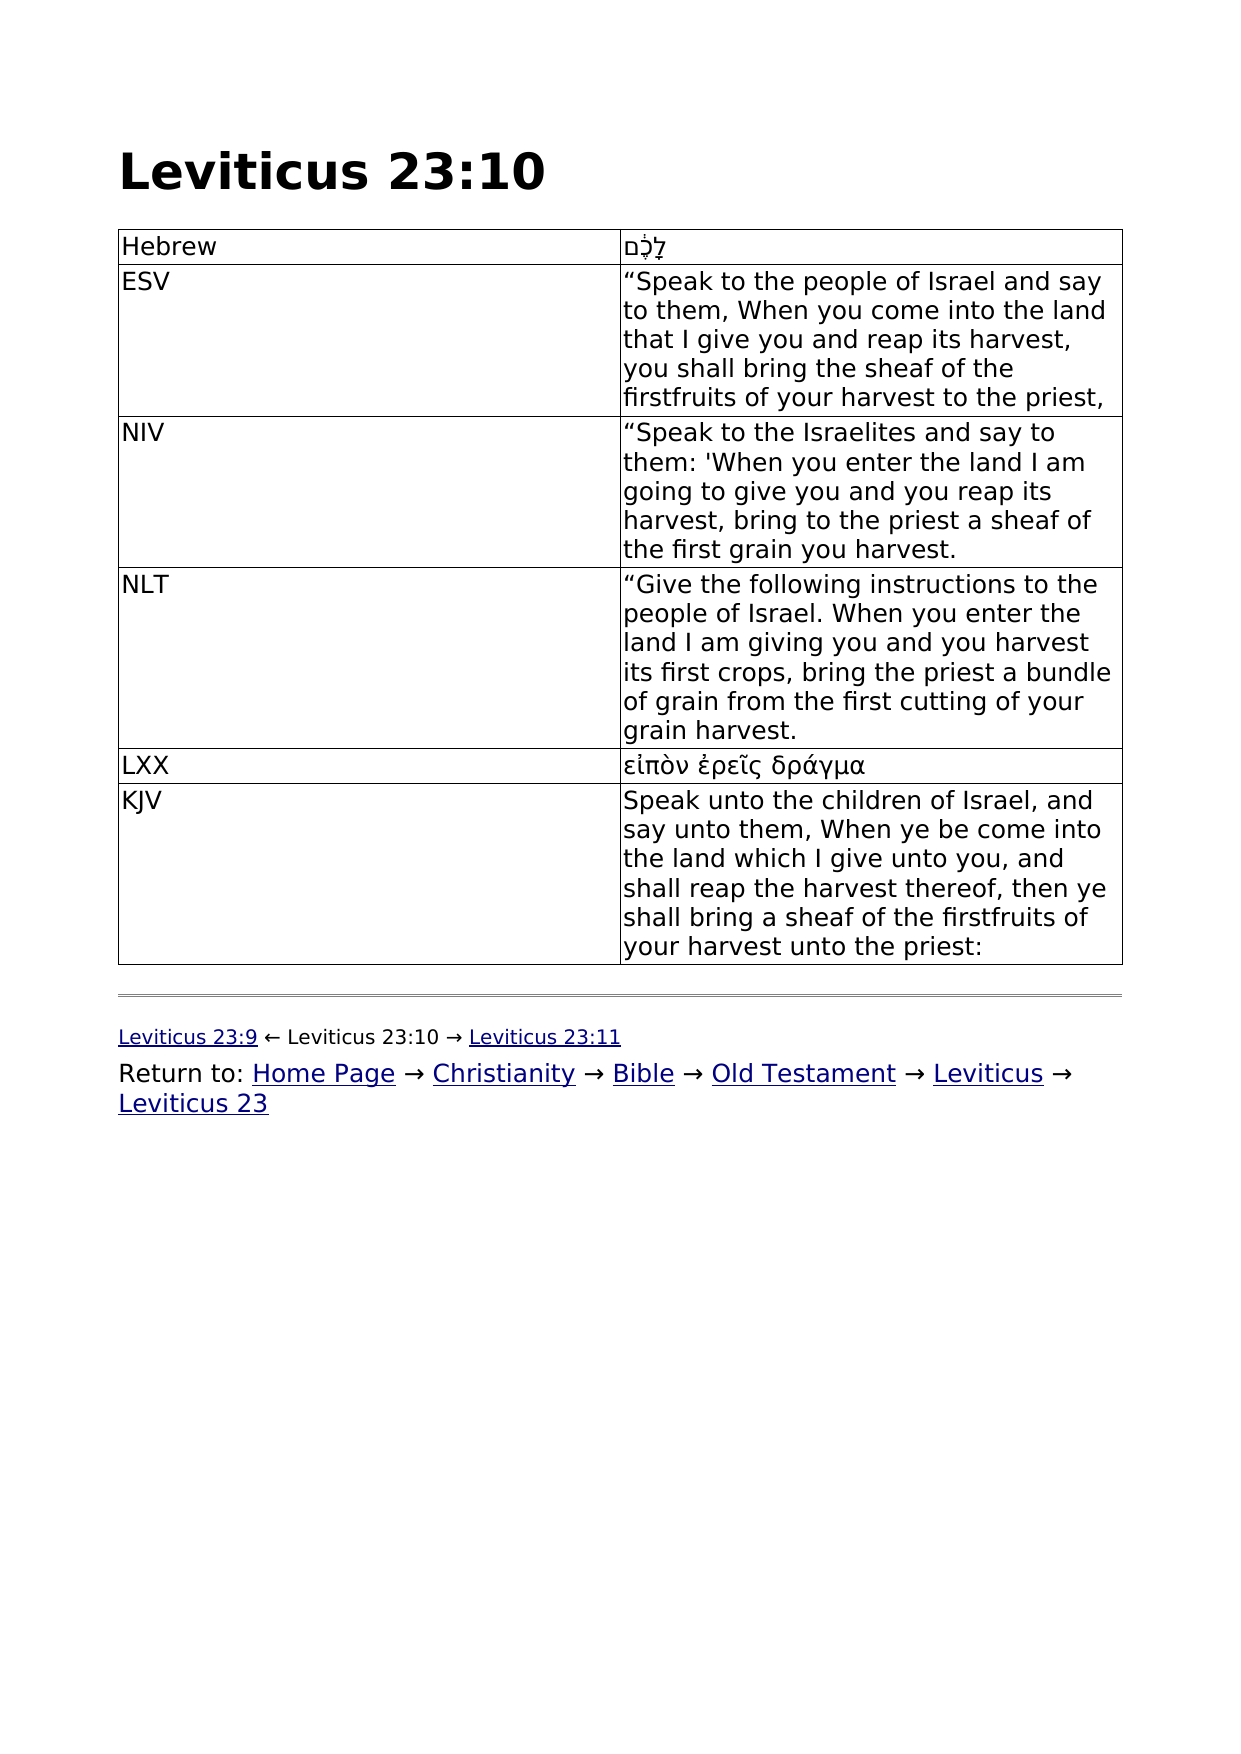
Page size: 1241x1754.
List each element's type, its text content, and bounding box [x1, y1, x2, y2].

table_cell LXX [119, 749, 620, 783]
text Leviticus 23:9 ← Leviticus 23:10 → Leviticus 23:11 [118, 1026, 1122, 1059]
table_header Hebrew [119, 230, 620, 264]
table_cell “Give the following instructions to the people of Israel. When you enter the land I am giving you and you harvest its first crops, bring the priest a bundle of grain from the first cutting of your grain harvest. [621, 568, 1122, 748]
table_cell Speak unto the children of Israel, and say unto them, When ye be come into the land which I give unto you, and shall reap the harvest thereof, then ye shall bring a sheaf of the firstfruits of your harvest unto the priest: [621, 784, 1122, 964]
table_cell NLT [119, 568, 620, 748]
table_cell “Speak to the people of Israel and say to them, When you come into the land that I give you and reap its harvest, you shall bring the sheaf of the firstfruits of your harvest to the priest, [621, 265, 1122, 416]
text Return to: Home Page → Christianity → Bible → Old Testament → Leviticus → Leviticus 23 [118, 1059, 1122, 1118]
table_cell εἰπὸν ἐρεῖς δράγμα [621, 749, 1122, 783]
subtitle Leviticus 23:10 [118, 143, 1122, 201]
table_cell KJV [119, 784, 620, 964]
table_cell NIV [119, 417, 620, 567]
table_cell ESV [119, 265, 620, 416]
table_cell “Speak to the Israelites and say to them: 'When you enter the land I am going to give you and you reap its harvest, bring to the priest a sheaf of the first grain you harvest. [621, 417, 1122, 567]
table_header לָכֶ֔ם [621, 230, 1122, 264]
